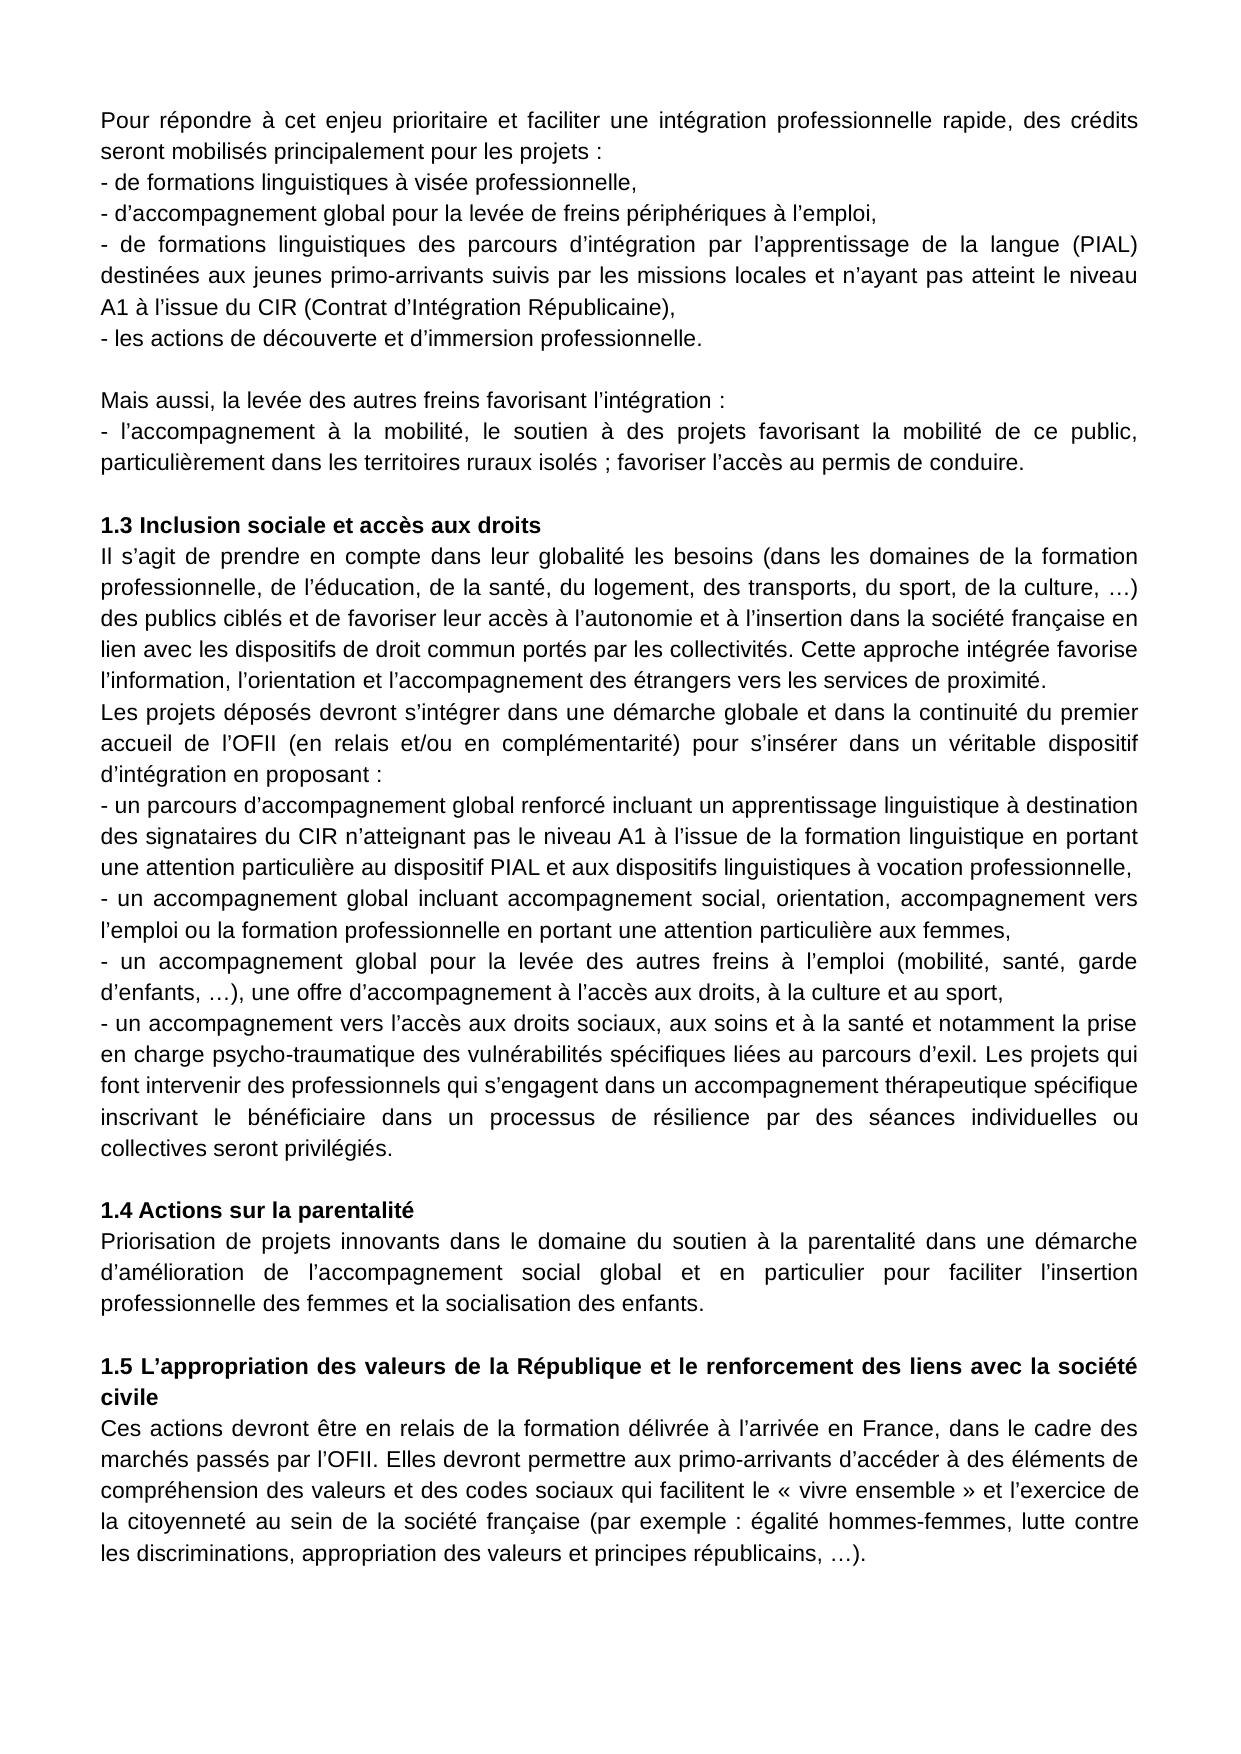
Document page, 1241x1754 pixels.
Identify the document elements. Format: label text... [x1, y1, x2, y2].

text - l’accompagnement à la mobilité, le soutien à des projets favorisant la mobilité de ce public, particulièrement dans les territoires ruraux isolés ; favoriser l’accès au permis de conduire. [100, 418, 1140, 476]
text Mais aussi, la levée des autres freins favorisant l’intégration : [100, 386, 1140, 413]
text Priorisation de projets innovants dans le domaine du soutien à la parentalité dans une démarche d’amélioration de l’accompagnement social global et en particulier pour faciliter l’insertion professionnelle des femmes et la socialisation des enfants. [100, 1227, 1140, 1317]
text - un parcours d’accompagnement global renforcé incluant un apprentissage linguistique à destination des signataires du CIR n’atteignant pas le niveau A1 à l’issue de la formation linguistique en portant une attention particulière au dispositif PIAL et aux dispositifs linguistiques à vocation professionnelle, [100, 791, 1140, 881]
text Il s’agit de prendre en compte dans leur globalité les besoins (dans les domaines de la formation professionnelle, de l’éducation, de la santé, du logement, des transports, du sport, de la culture, …) des publics ciblés et de favoriser leur accès à l’autonomie et à l’insertion dans la société française en lien avec les dispositifs de droit commun portés par les collectivités. Cette approche intégrée favorise l’information, l’orientation et l’accompagnement des étrangers vers les services de proximité. [100, 542, 1140, 694]
text - un accompagnement vers l’accès aux droits sociaux, aux soins et à la santé et notamment la prise en charge psycho-traumatique des vulnérabilités spécifiques liées au parcours d’exil. Les projets qui font intervenir des professionnels qui s’engagent dans un accompagnement thérapeutique spécifique inscrivant le bénéficiaire dans un processus de résilience par des séances individuelles ou collectives seront privilégiés. [100, 1009, 1140, 1161]
text - de formations linguistiques des parcours d’intégration par l’apprentissage de la langue (PIAL) destinées aux jeunes primo-arrivants suivis par les missions locales et n’ayant pas atteint le niveau A1 à l’issue du CIR (Contrat d’Intégration Républicaine), [100, 231, 1140, 320]
text - un accompagnement global incluant accompagnement social, orientation, accompagnement vers l’emploi ou la formation professionnelle en portant une attention particulière aux femmes, [100, 885, 1140, 943]
text Les projets déposés devront s’intégrer dans une démarche globale et dans la continuité du premier accueil de l’OFII (en relais et/ou en complémentarité) pour s’insérer dans un véritable dispositif d’intégration en proposant : [100, 698, 1140, 787]
text 1.4 Actions sur la parentalité [100, 1196, 1140, 1223]
text - un accompagnement global pour la levée des autres freins à l’emploi (mobilité, santé, garde d’enfants, …), une offre d’accompagnement à l’accès aux droits, à la culture et au sport, [100, 947, 1140, 1005]
text - les actions de découverte et d’immersion professionnelle. [100, 324, 1140, 351]
text - d’accompagnement global pour la levée de freins périphériques à l’emploi, [100, 199, 1140, 227]
text - de formations linguistiques à visée professionnelle, [100, 168, 1140, 196]
text 1.3 Inclusion sociale et accès aux droits [100, 511, 1140, 538]
text Ces actions devront être en relais de la formation délivrée à l’arrivée en France, dans le cadre des marchés passés par l’OFII. Elles devront permettre aux primo-arrivants d’accéder à des éléments de compréhension des valeurs et des codes sociaux qui facilitent le « vivre ensemble » et l’exercice de la citoyenneté au sein de la société française (par exemple : égalité hommes-femmes, lutte contre les discriminations, appropriation des valeurs et principes républicains, …). [100, 1414, 1140, 1566]
text 1.5 L’appropriation des valeurs de la République et le renforcement des liens avec la société civile [100, 1352, 1140, 1410]
text Pour répondre à cet enjeu prioritaire et faciliter une intégration professionnelle rapide, des crédits seront mobilisés principalement pour les projets : [100, 106, 1140, 164]
